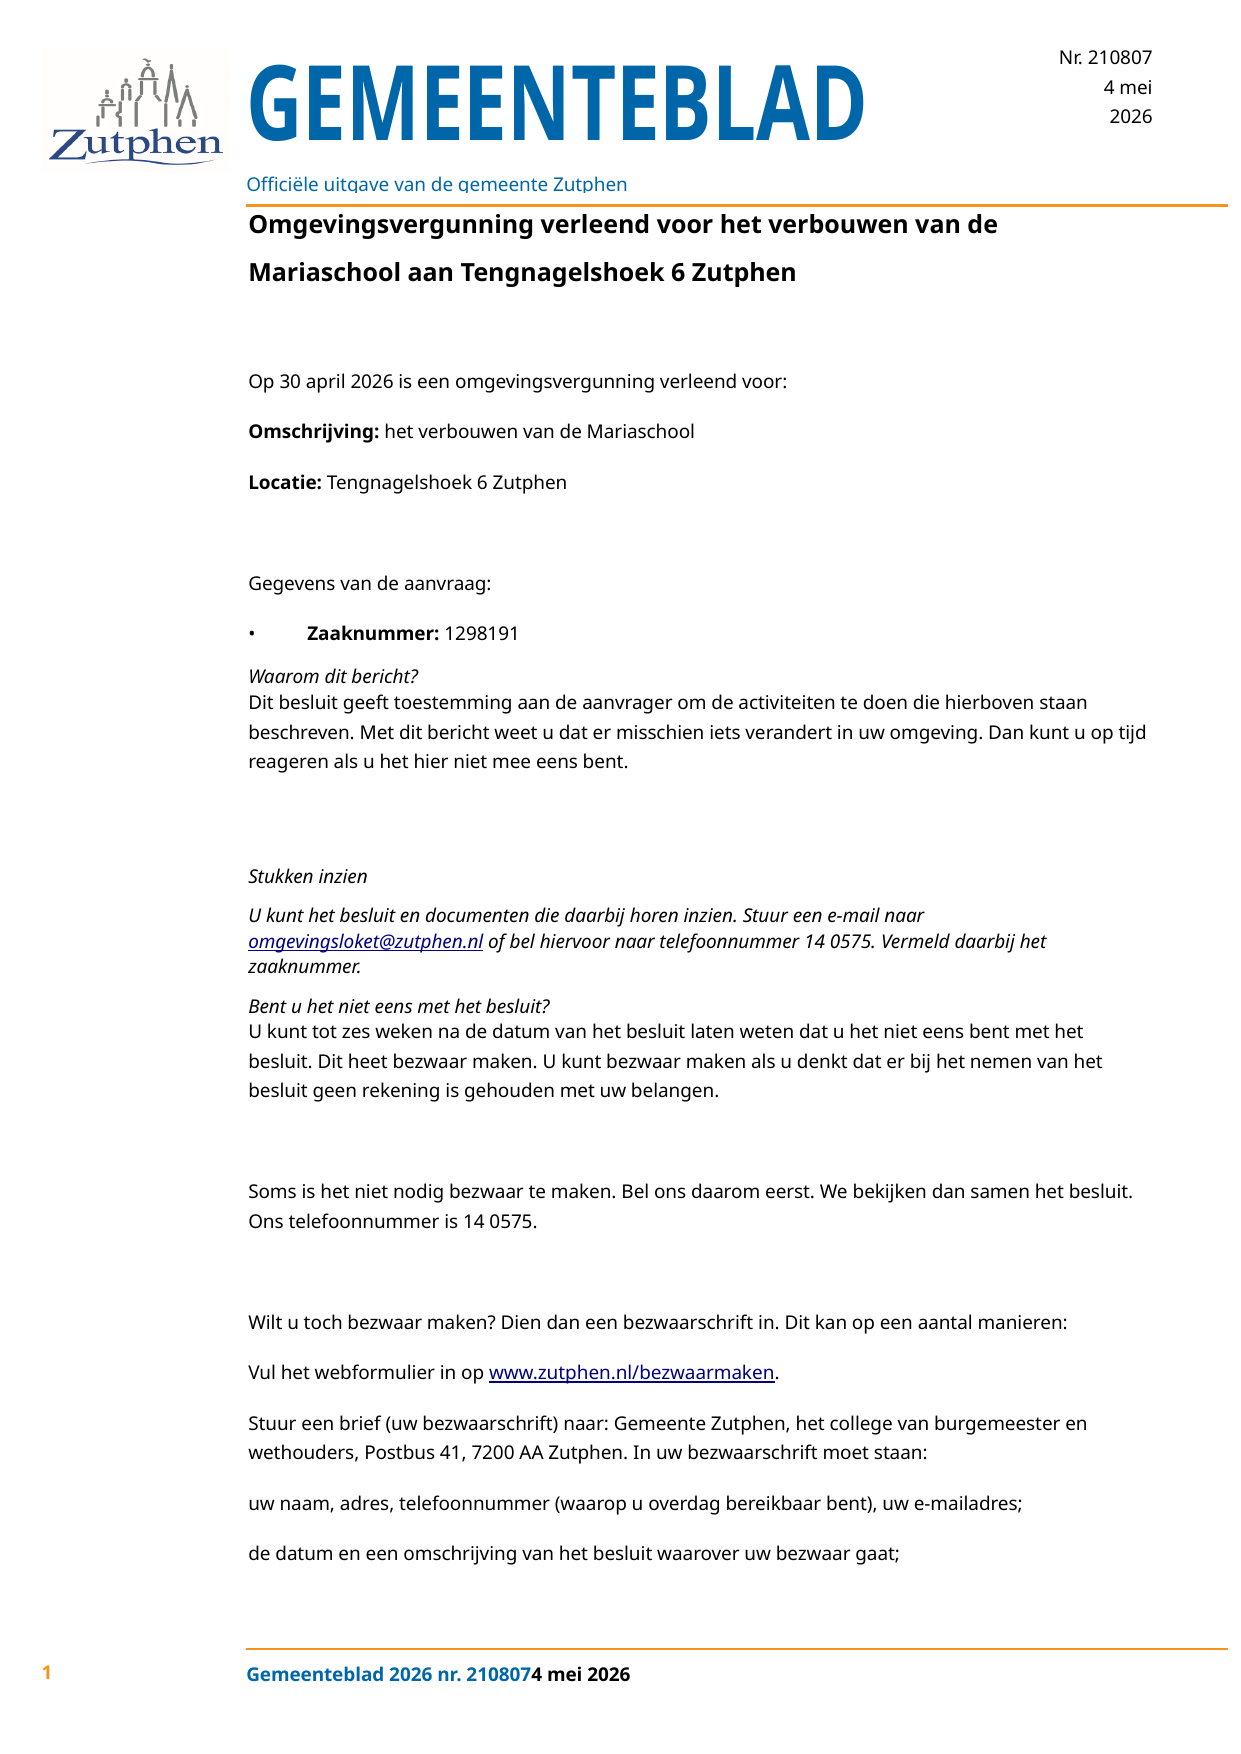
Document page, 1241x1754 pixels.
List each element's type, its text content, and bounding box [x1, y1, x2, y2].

text Stuur een brief (uw bezwaarschrift) naar: Gemeente Zutphen, het college van burgemeester en wethouders, Postbus 41, 7200 AA Zutphen. In uw bezwaarschrift moet staan: [248, 1410, 1152, 1465]
list Zaaknummer: 1298191 [248, 620, 1152, 646]
text Locatie: Tengnagelshoek 6 Zutphen [248, 469, 1152, 495]
text Gegevens van de aanvraag: [248, 570, 1152, 596]
text uw naam, adres, telefoonnummer (waarop u overdag bereikbaar bent), uw e-mailadres; [248, 1490, 1152, 1516]
text U kunt tot zes weken na de datum van het besluit laten weten dat u het niet eens bent met het besluit. Dit heet bezwaar maken. U kunt bezwaar maken als u denkt dat er bij het nemen van het besluit geen rekening is gehouden met uw belangen. [248, 1018, 1152, 1103]
text de datum en een omschrijving van het besluit waarover uw bezwaar gaat; [248, 1540, 1152, 1566]
text U kunt het besluit en documenten die daarbij horen inzien. Stuur een e-mail naar omgevingsloket@zutphen.nl of bel hiervoor naar telefoonnummer 14 0575. Vermeld daarbij het zaaknummer. [248, 902, 1152, 979]
text Stukken inzien [248, 863, 1152, 888]
text Wilt u toch bezwaar maken? Dien dan een bezwaarschrift in. Dit kan op een aantal manieren: [248, 1309, 1152, 1335]
text Waarom dit bericht? [248, 663, 1152, 689]
text Omschrijving: het verbouwen van de Mariaschool [248, 419, 1152, 444]
text Op 30 april 2026 is een omgevingsvergunning verleend voor: [248, 368, 1152, 394]
text Dit besluit geeft toestemming aan de aanvrager om de activiteiten te doen die hierboven staan beschreven. Met dit bericht weet u dat er misschien iets verandert in uw omgeving. Dan kunt u op tijd reageren als u het hier niet mee eens bent. [248, 689, 1152, 774]
text Vul het webformulier in op www.zutphen.nl/bezwaarmaken. [248, 1359, 1152, 1385]
text Bent u het niet eens met het besluit? [248, 993, 1152, 1018]
text Omgevingsvergunning verleend voor het verbouwen van de Mariaschool aan Tengnagelshoek 6 Zutphen [248, 207, 1152, 288]
picture [41, 47, 231, 172]
text Soms is het niet nodig bezwaar te maken. Bel ons daarom eerst. We bekijken dan samen het besluit. Ons telefoonnummer is 14 0575. [248, 1178, 1152, 1234]
